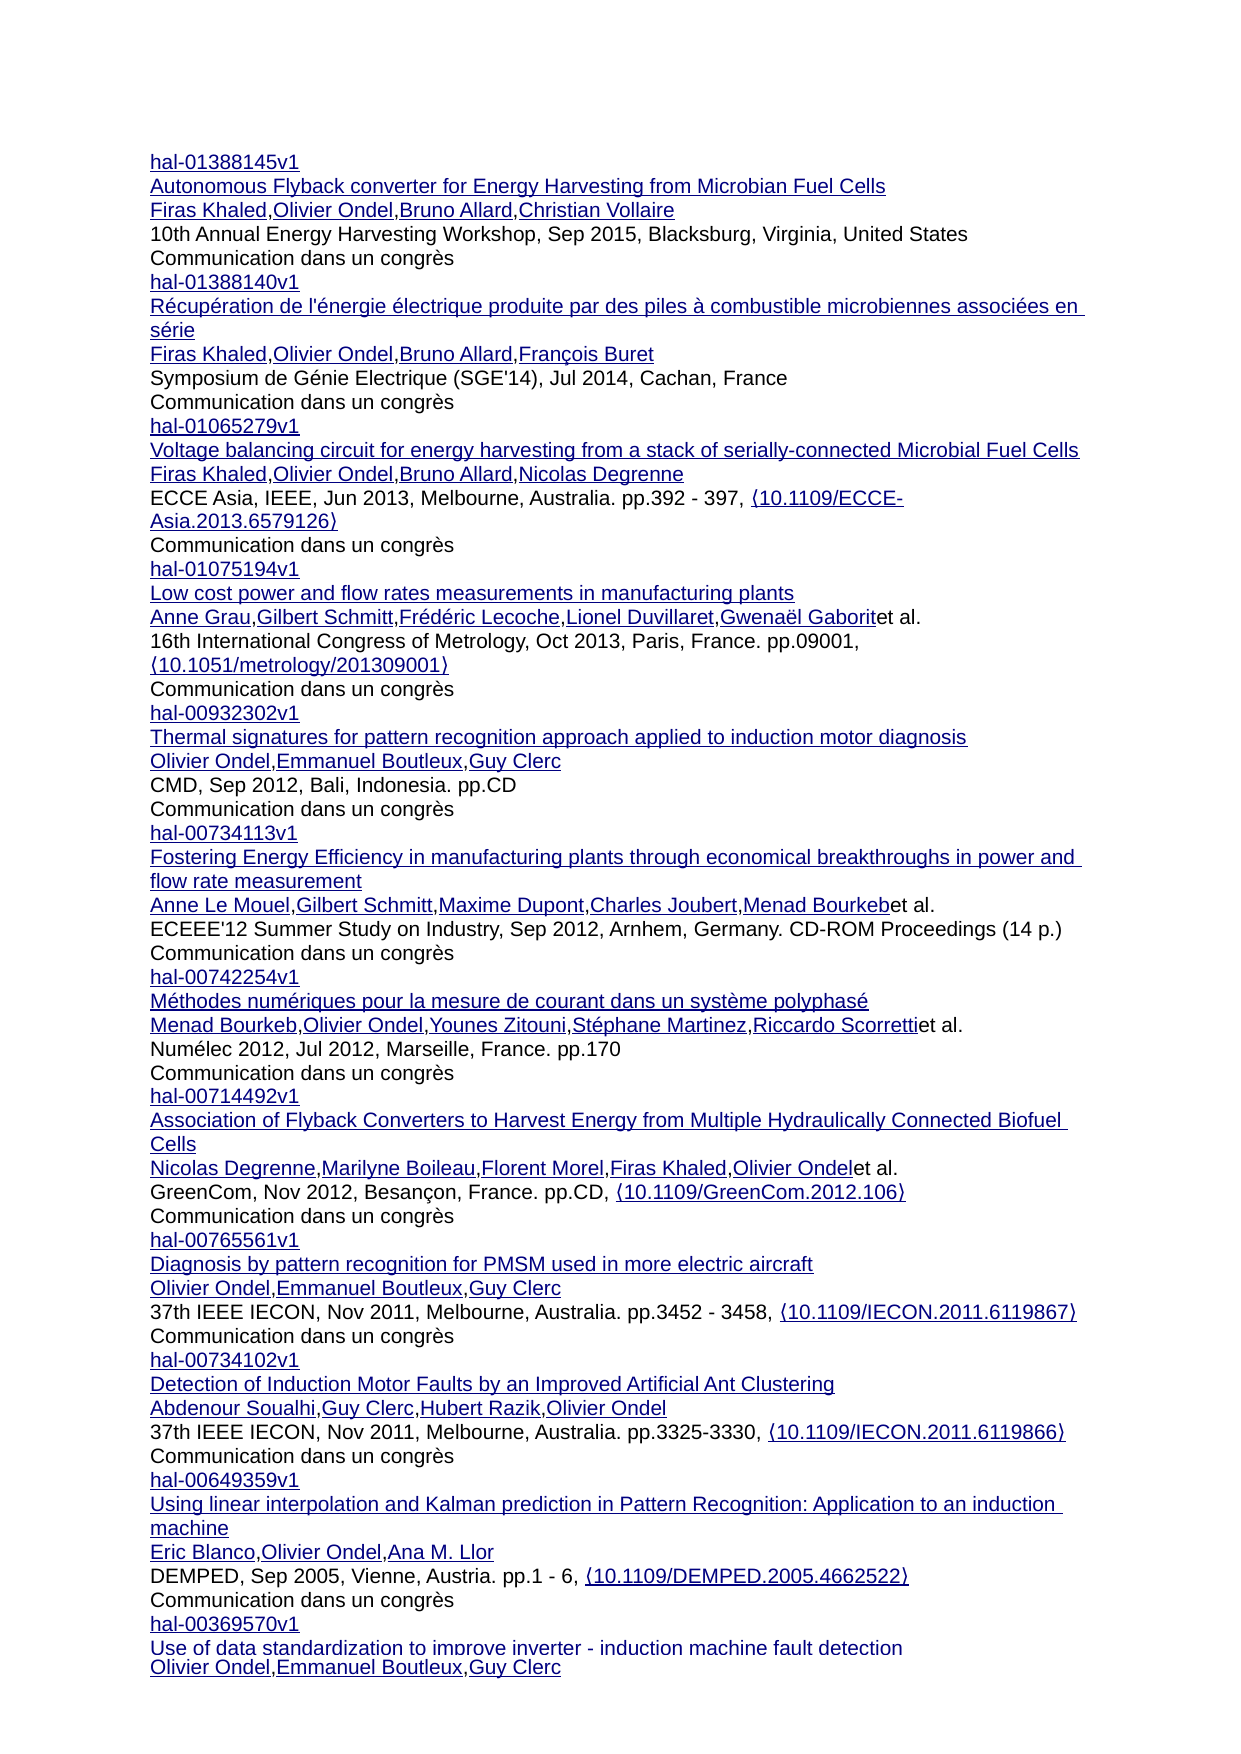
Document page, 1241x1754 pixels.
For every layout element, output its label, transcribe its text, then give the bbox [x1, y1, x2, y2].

table_cell Using linear interpolation and Kalman prediction in Pattern Recognition: Application to an induction machine Eric Blanco,Olivier Ondel,Ana M. Llor DEMPED, Sep 2005, Vienne, Austria. pp.1 - 6, ⟨10.1109/DEMPED.2005.4662522⟩ Communication dans un congrès hal-00369570v1 [150, 1492, 1090, 1635]
table_cell Association of Flyback Converters to Harvest Energy from Multiple Hydraulically Connected Biofuel Cells Nicolas Degrenne,Marilyne Boileau,Florent Morel,Firas Khaled,Olivier Ondelet al. GreenCom, Nov 2012, Besançon, France. pp.CD, ⟨10.1109/GreenCom.2012.106⟩ Communication dans un congrès hal-00765561v1 [150, 1108, 1090, 1252]
table_cell Fostering Energy Efficiency in manufacturing plants through economical breakthroughs in power and flow rate measurement Anne Le Mouel,Gilbert Schmitt,Maxime Dupont,Charles Joubert,Menad Bourkebet al. ECEEE'12 Summer Study on Industry, Sep 2012, Arnhem, Germany. CD-ROM Proceedings (14 p.) Communication dans un congrès hal-00742254v1 [150, 845, 1090, 988]
table_cell Thermal signatures for pattern recognition approach applied to induction motor diagnosis Olivier Ondel,Emmanuel Boutleux,Guy Clerc CMD, Sep 2012, Bali, Indonesia. pp.CD Communication dans un congrès hal-00734113v1 [150, 725, 1090, 845]
table_cell Méthodes numériques pour la mesure de courant dans un système polyphasé Menad Bourkeb,Olivier Ondel,Younes Zitouni,Stéphane Martinez,Riccardo Scorrettiet al. Numélec 2012, Jul 2012, Marseille, France. pp.170 Communication dans un congrès hal-00714492v1 [150, 989, 1090, 1108]
table_cell Detection of Induction Motor Faults by an Improved Artificial Ant Clustering Abdenour Soualhi,Guy Clerc,Hubert Razik,Olivier Ondel 37th IEEE IECON, Nov 2011, Melbourne, Australia. pp.3325-3330, ⟨10.1109/IECON.2011.6119866⟩ Communication dans un congrès hal-00649359v1 [150, 1372, 1090, 1492]
table_cell hal-01388145v1 [150, 150, 1090, 174]
table_cell Voltage balancing circuit for energy harvesting from a stack of serially-connected Microbial Fuel Cells Firas Khaled,Olivier Ondel,Bruno Allard,Nicolas Degrenne ECCE Asia, IEEE, Jun 2013, Melbourne, Australia. pp.392 - 397, ⟨10.1109/ECCE-Asia.2013.6579126⟩ Communication dans un congrès hal-01075194v1 [150, 438, 1090, 581]
table_cell Low cost power and flow rates measurements in manufacturing plants Anne Grau,Gilbert Schmitt,Frédéric Lecoche,Lionel Duvillaret,Gwenaël Gaboritet al. 16th International Congress of Metrology, Oct 2013, Paris, France. pp.09001, ⟨10.1051/metrology/201309001⟩ Communication dans un congrès hal-00932302v1 [150, 581, 1090, 725]
table_cell Récupération de l'énergie électrique produite par des piles à combustible microbiennes associées en série Firas Khaled,Olivier Ondel,Bruno Allard,François Buret Symposium de Génie Electrique (SGE'14), Jul 2014, Cachan, France Communication dans un congrès hal-01065279v1 [150, 294, 1090, 437]
table_cell Diagnosis by pattern recognition for PMSM used in more electric aircraft Olivier Ondel,Emmanuel Boutleux,Guy Clerc 37th IEEE IECON, Nov 2011, Melbourne, Australia. pp.3452 - 3458, ⟨10.1109/IECON.2011.6119867⟩ Communication dans un congrès hal-00734102v1 [150, 1252, 1090, 1372]
table_cell Autonomous Flyback converter for Energy Harvesting from Microbian Fuel Cells Firas Khaled,Olivier Ondel,Bruno Allard,Christian Vollaire 10th Annual Energy Harvesting Workshop, Sep 2015, Blacksburg, Virginia, United States Communication dans un congrès hal-01388140v1 [150, 174, 1090, 294]
table_cell Use of data standardization to improve inverter - induction machine fault detection Olivier Ondel,Emmanuel Boutleux,Guy Clerc [150, 1635, 1090, 1679]
